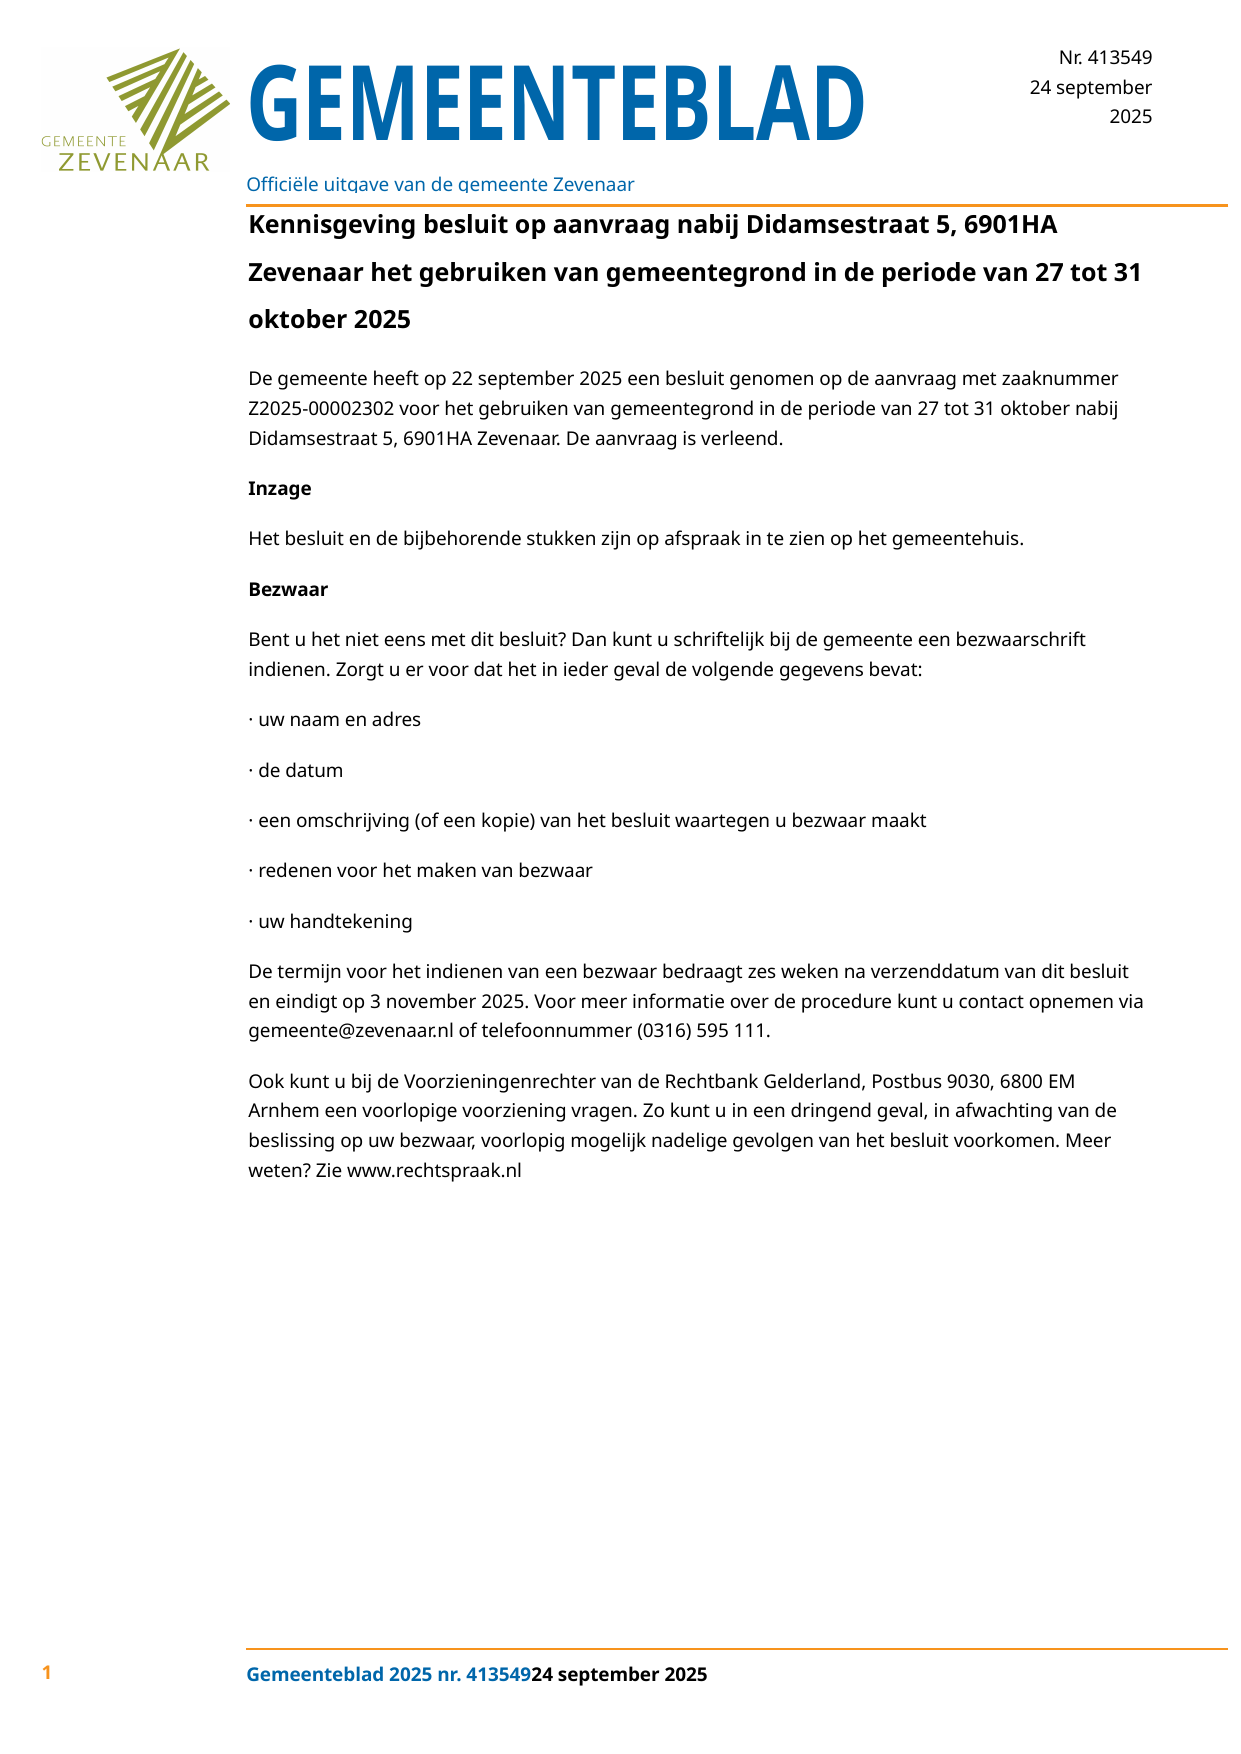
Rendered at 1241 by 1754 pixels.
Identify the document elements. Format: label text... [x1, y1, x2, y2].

text · uw naam en adres [248, 706, 1152, 732]
text De gemeente heeft op 22 september 2025 een besluit genomen op de aanvraag met zaaknummer Z2025-00002302 voor het gebruiken van gemeentegrond in de periode van 27 tot 31 oktober nabij Didamsestraat 5, 6901HA Zevenaar. De aanvraag is verleend. [248, 366, 1152, 450]
text Kennisgeving besluit op aanvraag nabij Didamsestraat 5, 6901HA Zevenaar het gebruiken van gemeentegrond in de periode van 27 tot 31 oktober 2025 [248, 207, 1152, 336]
text Bezwaar [248, 576, 1152, 602]
text De termijn voor het indienen van een bezwaar bedraagt zes weken na verzenddatum van dit besluit en eindigt op 3 november 2025. Voor meer informatie over de procedure kunt u contact opnemen via gemeente@zevenaar.nl of telefoonnummer (0316) 595 111. [248, 958, 1152, 1043]
text Inzage [248, 475, 1152, 501]
text Het besluit en de bijbehorende stukken zijn op afspraak in te zien op het gemeentehuis. [248, 526, 1152, 551]
text · een omschrijving (of een kopie) van het besluit waartegen u bezwaar maakt [248, 807, 1152, 833]
text · uw handtekening [248, 908, 1152, 934]
text Bent u het niet eens met dit besluit? Dan kunt u schriftelijk bij de gemeente een bezwaarschrift indienen. Zorgt u er voor dat het in ieder geval de volgende gegevens bevat: [248, 626, 1152, 682]
text · redenen voor het maken van bezwaar [248, 858, 1152, 883]
text Ook kunt u bij de Voorzieningenrechter van de Rechtbank Gelderland, Postbus 9030, 6800 EM Arnhem een voorlopige voorziening vragen. Zo kunt u in een dringend geval, in afwachting van de beslissing op uw bezwaar, voorlopig mogelijk nadelige gevolgen van het besluit voorkomen. Meer weten? Zie www.rechtspraak.nl [248, 1068, 1152, 1182]
picture [41, 47, 231, 172]
text · de datum [248, 757, 1152, 782]
